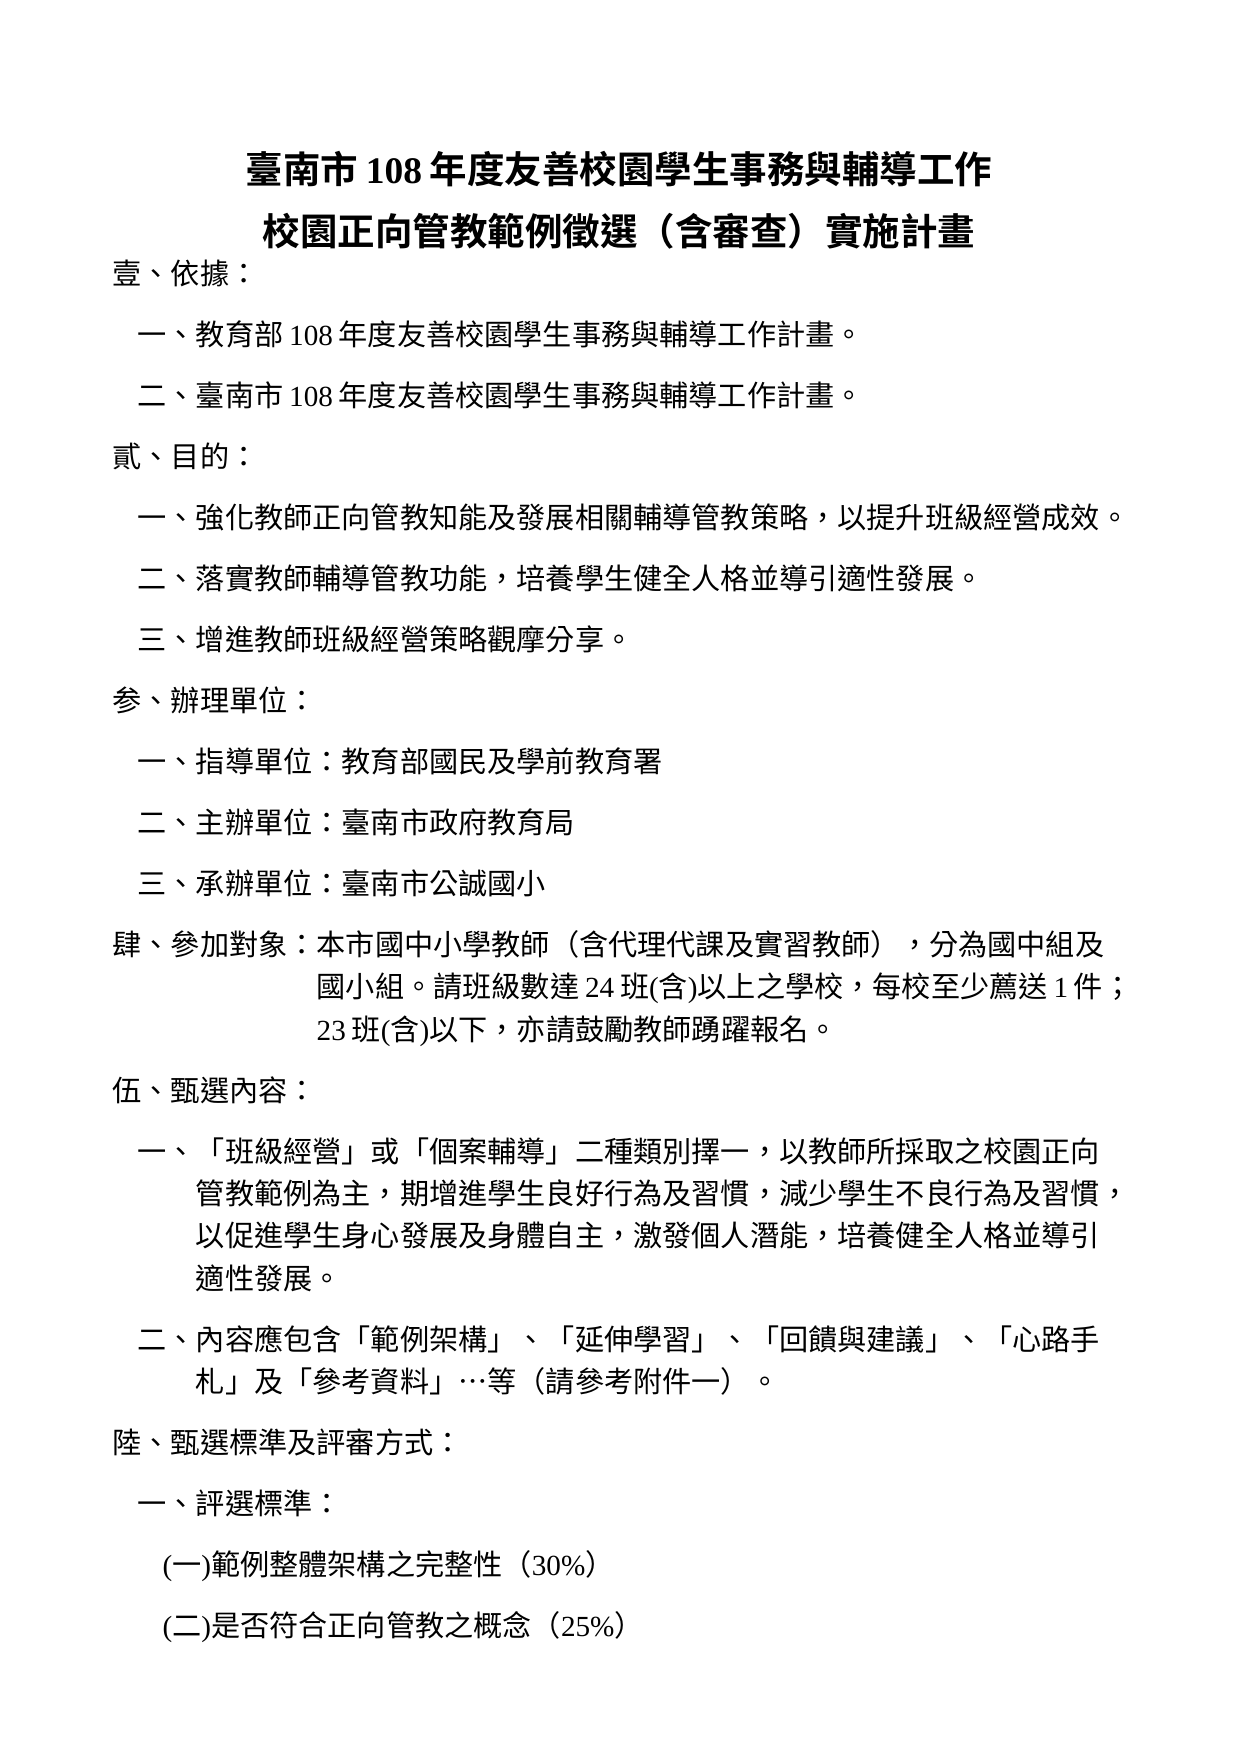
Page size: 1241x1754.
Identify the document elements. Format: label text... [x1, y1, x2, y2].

text 二、臺南市108年度友善校園學生事務與輔導工作計畫。 [137, 372, 1125, 414]
text 三、承辦單位：臺南市公誠國小 [137, 861, 1125, 903]
text 二、落實教師輔導管教功能，培養學生健全人格並導引適性發展。 [137, 555, 1125, 598]
text 陸、甄選標準及評審方式： [112, 1419, 1125, 1462]
text 一、「班級經營」或「個案輔導」二種類別擇一，以教師所採取之校園正向管教範例為主，期增進學生良好行為及習慣，減少學生不良行為及習慣，以促進學生身心發展及身體自主，激發個人潛能，培養健全人格並導引適性發展。 [137, 1128, 1125, 1297]
text 伍、甄選內容： [112, 1067, 1125, 1109]
text 肆、參加對象：本市國中小學教師（含代理代課及實習教師），分為國中組及國小組。請班級數達24班(含)以上之學校，每校至少薦送1件；23班(含)以下，亦請鼓勵教師踴躍報名。 [112, 922, 1125, 1048]
text 臺南市108年度友善校園學生事務與輔導工作 [112, 125, 1125, 188]
text (二)是否符合正向管教之概念（25%） [162, 1603, 1125, 1645]
text 三、增進教師班級經營策略觀摩分享。 [137, 616, 1125, 659]
text 一、強化教師正向管教知能及發展相關輔導管教策略，以提升班級經營成效。 [137, 494, 1125, 537]
text 二、內容應包含「範例架構」、「延伸學習」、「回饋與建議」、「心路手札」及「參考資料」…等（請參考附件一）。 [137, 1316, 1125, 1401]
text 一、教育部108年度友善校園學生事務與輔導工作計畫。 [137, 311, 1125, 353]
text 二、主辦單位：臺南市政府教育局 [137, 799, 1125, 842]
text 一、評選標準： [137, 1481, 1125, 1523]
text 一、指導單位：教育部國民及學前教育署 [137, 738, 1125, 781]
text 壹、依據： [112, 250, 1125, 292]
text 校園正向管教範例徵選（含審查）實施計畫 [112, 188, 1125, 250]
text 参、辦理單位： [112, 677, 1125, 720]
text 貳、目的： [112, 433, 1125, 476]
text (一)範例整體架構之完整性（30%） [162, 1542, 1125, 1584]
